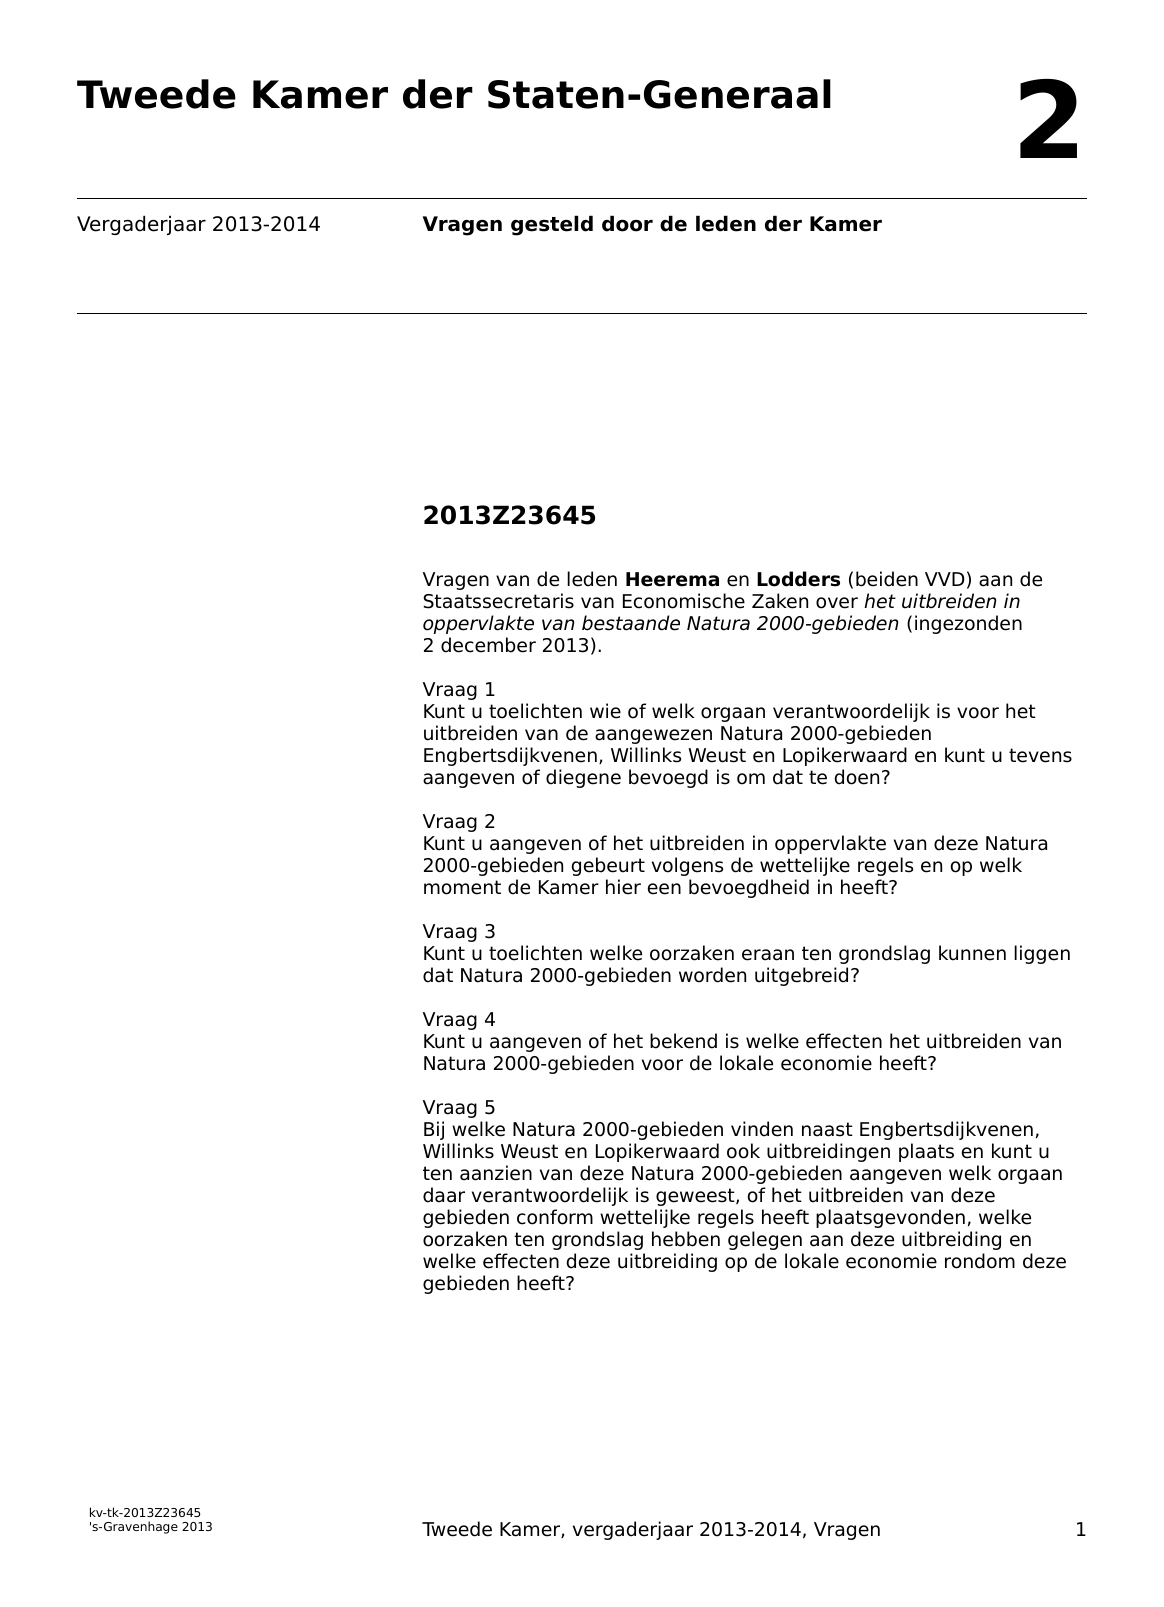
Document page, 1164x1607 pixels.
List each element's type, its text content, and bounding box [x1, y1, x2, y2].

text Vraag 3 [422, 921, 1087, 943]
text Kunt u toelichten welke oorzaken eraan ten grondslag kunnen liggen dat Natura 2000-gebieden worden uitgebreid? [422, 943, 1087, 987]
table_header 2 [886, 59, 1087, 198]
text Vraag 5 [422, 1097, 1087, 1119]
table_header Tweede Kamer der Staten-Generaal [77, 59, 886, 198]
text Vraag 4 [422, 1009, 1087, 1031]
text 's-Gravenhage 2013 [88, 1520, 323, 1534]
text Bij welke Natura 2000-gebieden vinden naast Engbertsdijkvenen, Willinks Weust en Lopikerwaard ook uitbreidingen plaats en kunt u ten aanzien van deze Natura 2000-gebieden aangeven welk orgaan daar verantwoordelijk is geweest, of het uitbreiden van deze gebieden conform wettelijke regels heeft plaatsgevonden, welke oorzaken ten grondslag hebben gelegen aan deze uitbreiding en welke effecten deze uitbreiding op de lokale economie rondom deze gebieden heeft? [422, 1119, 1087, 1295]
text Kunt u toelichten wie of welk orgaan verantwoordelijk is voor het uitbreiden van de aangewezen Natura 2000-gebieden Engbertsdijkvenen, Willinks Weust en Lopikerwaard en kunt u tevens aangeven of diegene bevoegd is om dat te doen? [422, 701, 1087, 789]
text Vraag 2 [422, 811, 1087, 833]
text Vraag 1 [422, 679, 1087, 701]
text Kunt u aangeven of het bekend is welke effecten het uitbreiden van Natura 2000-gebieden voor de lokale economie heeft? [422, 1031, 1087, 1075]
table_cell Vragen gesteld door de leden der Kamer [422, 199, 1087, 313]
table_cell Vergaderjaar 2013-2014 [77, 199, 422, 313]
text 2013Z23645 [422, 501, 1087, 531]
text kv-tk-2013Z23645 [88, 1506, 323, 1520]
text Vragen van de leden Heerema en Lodders (beiden VVD) aan de Staatssecretaris van Economische Zaken over het uitbreiden in oppervlakte van bestaande Natura 2000-gebieden (ingezonden 2 december 2013). [422, 569, 1087, 657]
text Kunt u aangeven of het uitbreiden in oppervlakte van deze Natura 2000-gebieden gebeurt volgens de wettelijke regels en op welk moment de Kamer hier een bevoegdheid in heeft? [422, 833, 1087, 899]
